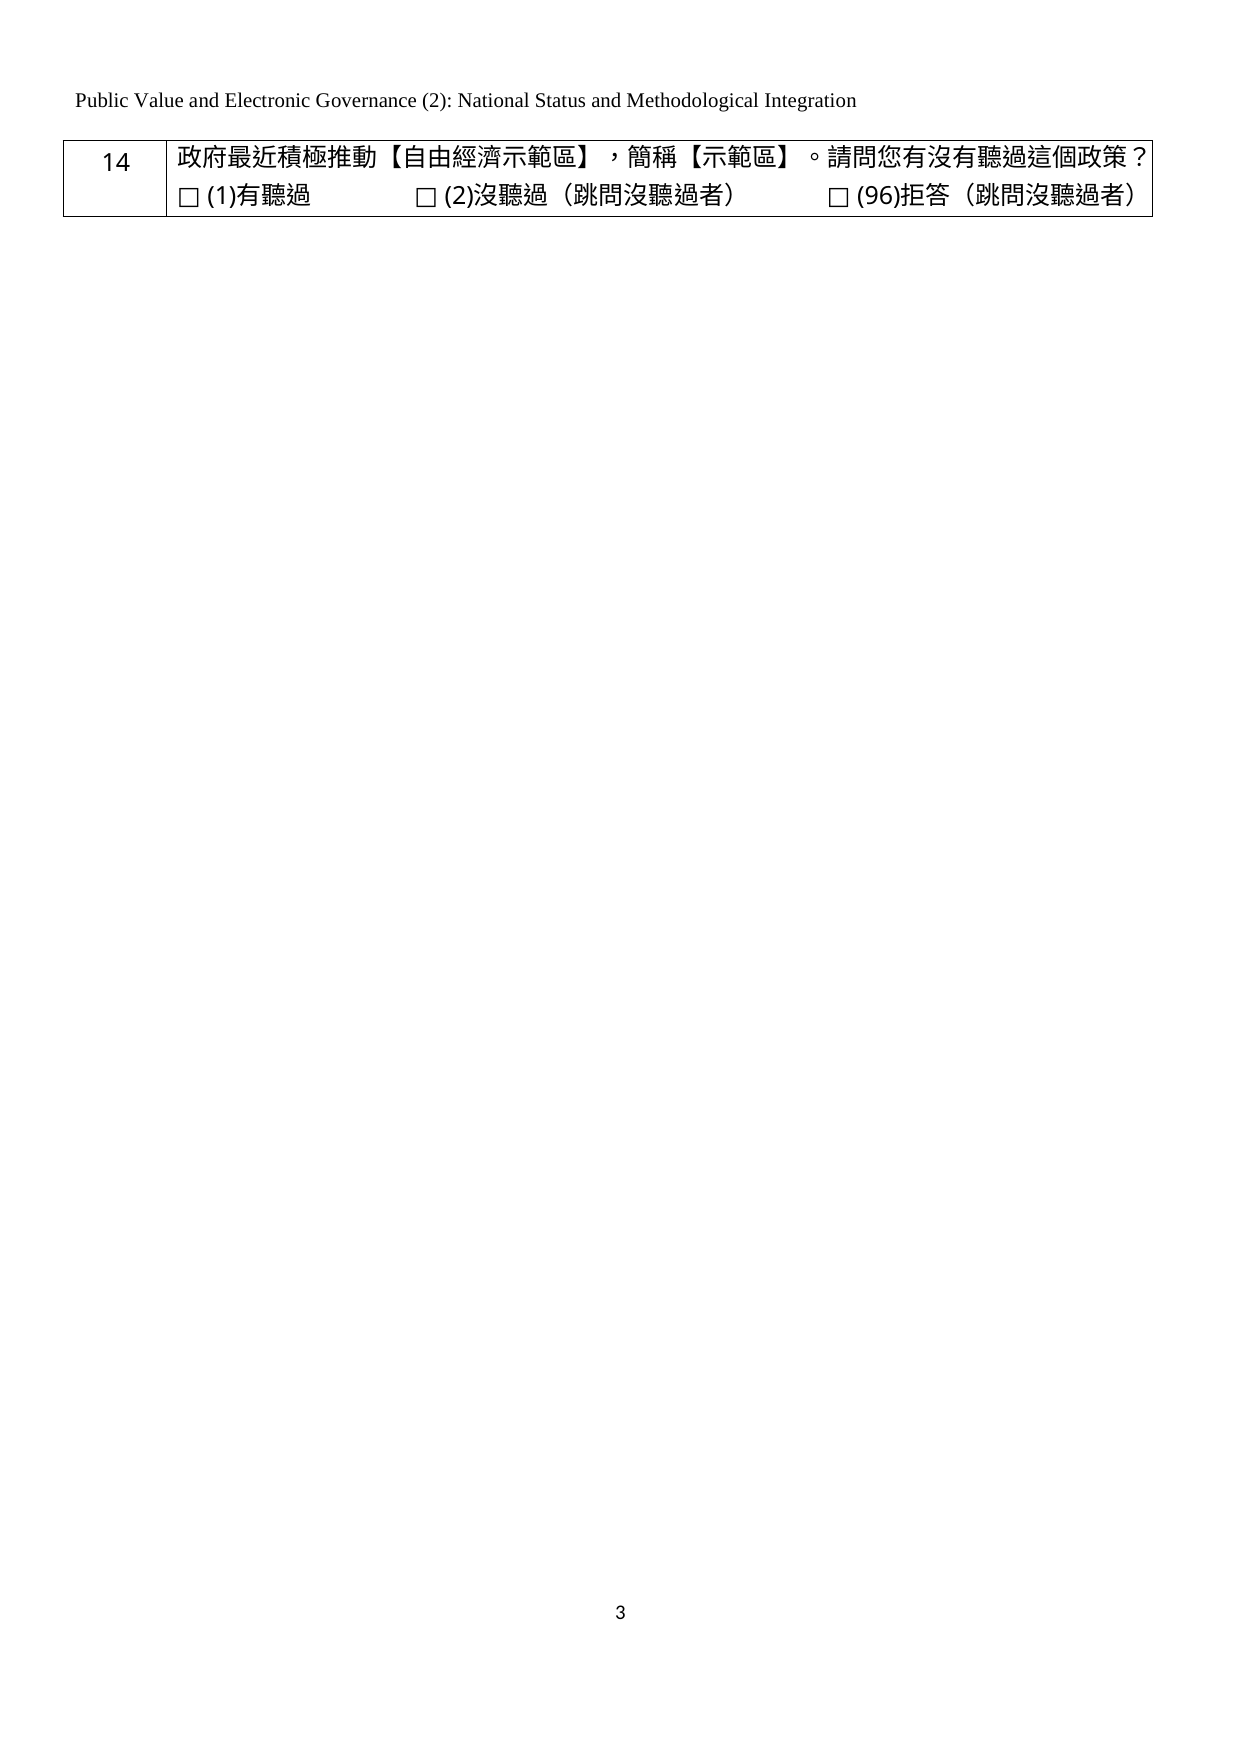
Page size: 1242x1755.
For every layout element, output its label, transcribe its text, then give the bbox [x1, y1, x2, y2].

table_cell 政府最近積極推動【自由經濟示範區】，簡稱【示範區】。請問您有沒有聽過這個政策？ □ (1)有聽過 □ (2)沒聽過（跳問沒聽過者） □ (96)拒答（跳問沒聽過者） [167, 141, 1152, 216]
table_cell 14 [64, 141, 166, 216]
